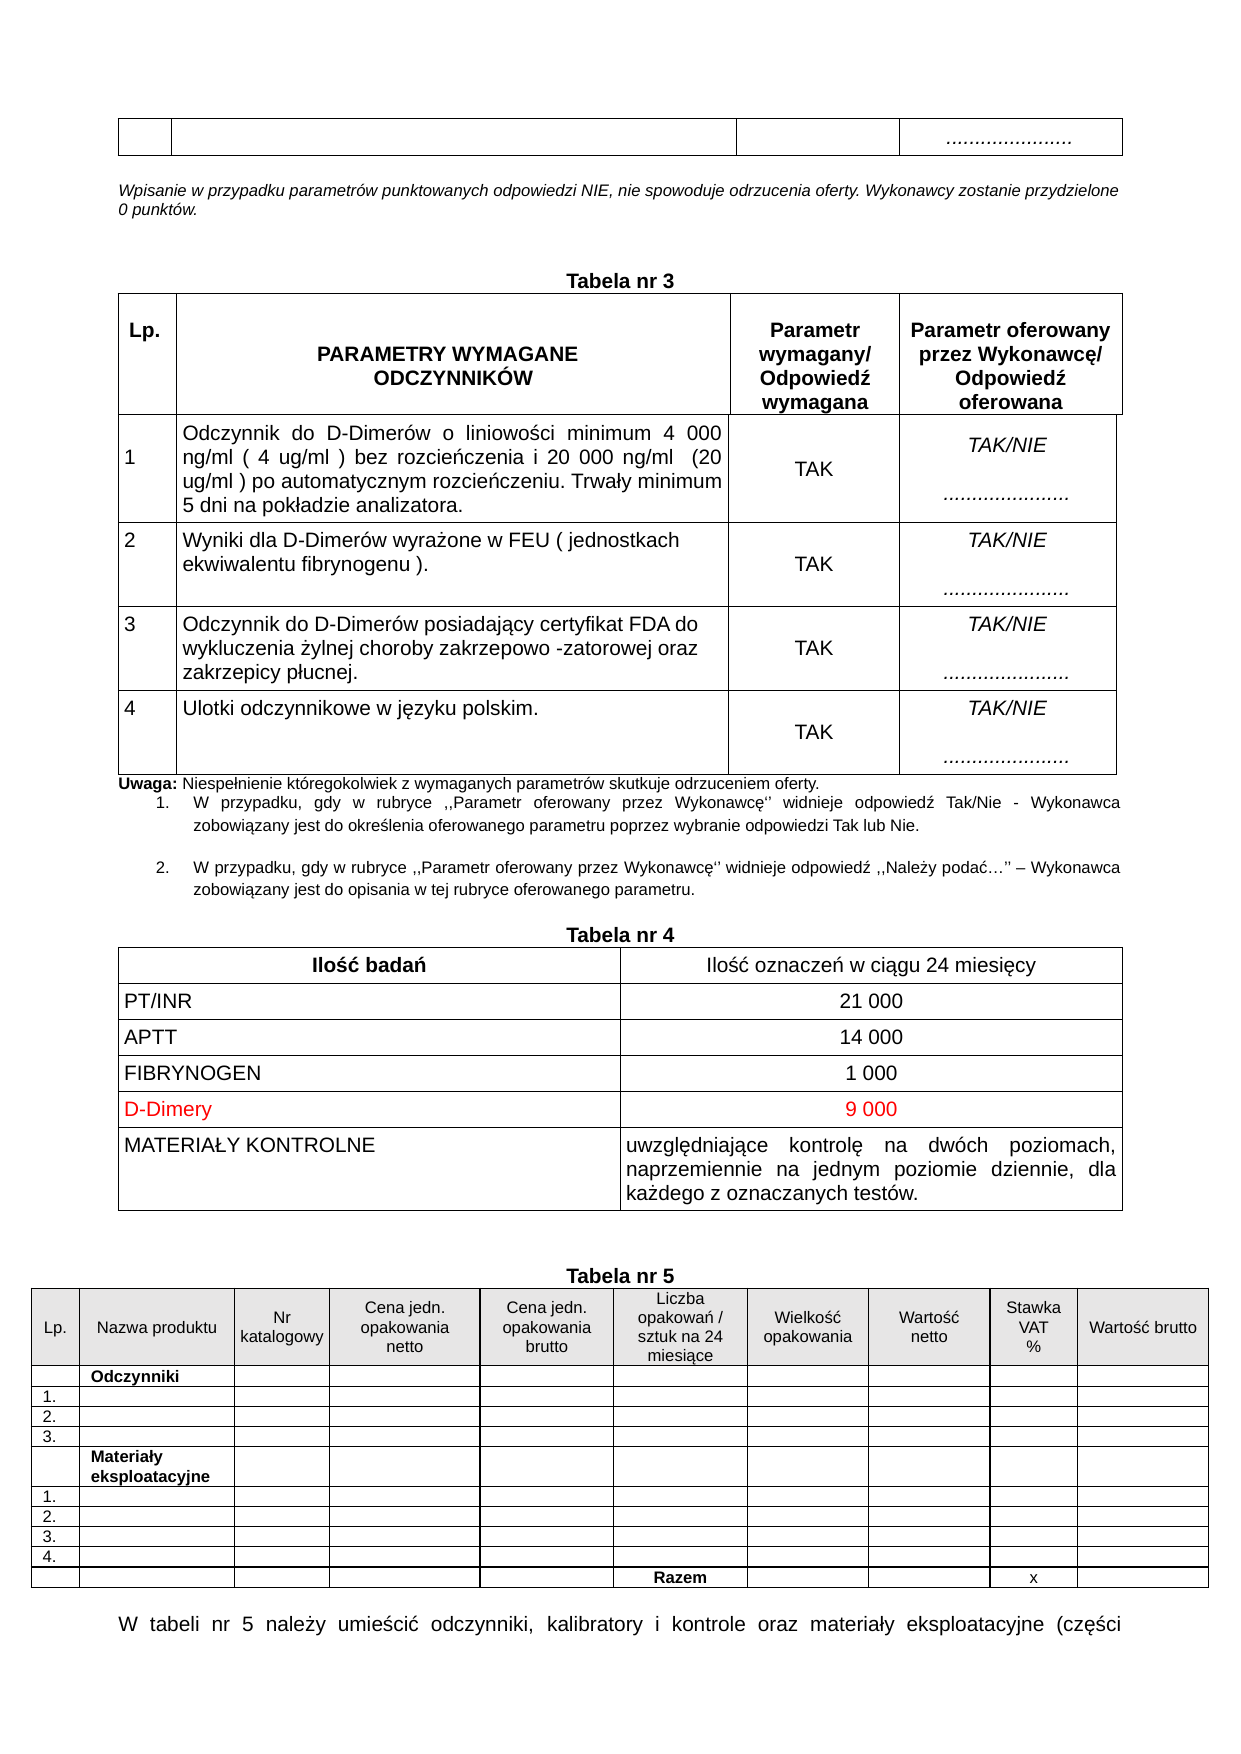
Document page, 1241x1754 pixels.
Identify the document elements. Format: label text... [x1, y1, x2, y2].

table_cell 3. [32, 1427, 79, 1446]
table_cell 1 [119, 415, 176, 522]
table_cell [481, 1507, 613, 1526]
table_cell [481, 1407, 613, 1426]
table_cell [991, 1487, 1077, 1506]
table_cell [235, 1568, 329, 1587]
table_cell [614, 1547, 747, 1566]
list W przypadku, gdy w rubryce ,,Parametr oferowany przez Wykonawcę‘’ widnieje odpowiedź ,,Należy podać…’’ – Wykonawca zobowiązany jest do opisania w tej rubryce oferowanego parametru. [156, 858, 1122, 899]
table_cell [235, 1366, 329, 1386]
table_cell 3 [119, 607, 176, 690]
text Tabela nr 5 [118, 1264, 1122, 1288]
table_cell [80, 1547, 234, 1566]
table_cell FIBRYNOGEN [119, 1056, 620, 1091]
table_cell [748, 1568, 868, 1587]
table_cell [32, 1568, 79, 1587]
table_cell [1078, 1407, 1208, 1426]
table_cell 2 [119, 523, 176, 606]
table_cell [1078, 1447, 1208, 1486]
table_cell [748, 1487, 868, 1506]
table_cell [748, 1387, 868, 1406]
table_cell [991, 1447, 1077, 1486]
table_cell [1078, 1568, 1208, 1587]
table_cell MATERIAŁY KONTROLNE [119, 1128, 620, 1210]
table_cell [481, 1487, 613, 1506]
table_cell [869, 1527, 989, 1546]
table_cell [235, 1507, 329, 1526]
table_cell 3. [32, 1527, 79, 1546]
table_cell 1 000 [621, 1056, 1122, 1091]
table_cell [235, 1407, 329, 1426]
table_cell [614, 1527, 747, 1546]
table_cell [330, 1407, 479, 1426]
table_cell [869, 1447, 989, 1486]
table_cell TAK [729, 607, 899, 690]
table_cell [614, 1407, 747, 1426]
table_cell [1117, 415, 1122, 522]
table_cell APTT [119, 1020, 620, 1055]
table_header Lp. [119, 294, 176, 414]
table_header Wielkość opakowania [748, 1289, 868, 1365]
table_cell D-Dimery [119, 1092, 620, 1127]
table_header Lp. [32, 1289, 79, 1365]
table_cell [869, 1407, 989, 1426]
table_cell 2. [32, 1407, 79, 1426]
table_cell TAK/NIE ...................... [900, 607, 1116, 690]
table_cell [614, 1447, 747, 1486]
table_cell [330, 1527, 479, 1546]
table_cell [991, 1407, 1077, 1426]
table_cell [614, 1387, 747, 1406]
table_cell [330, 1447, 479, 1486]
table_cell 4 [119, 691, 176, 774]
table_cell [748, 1366, 868, 1386]
table_cell [1078, 1387, 1208, 1406]
table_cell [869, 1568, 989, 1587]
table_cell [991, 1527, 1077, 1546]
table_cell [1078, 1427, 1208, 1446]
table_cell 2. [32, 1507, 79, 1526]
table_cell [991, 1387, 1077, 1406]
table_cell [869, 1487, 989, 1506]
table_cell [614, 1427, 747, 1446]
table_cell [481, 1527, 613, 1546]
table_cell [481, 1366, 613, 1386]
table_cell uwzględniające kontrolę na dwóch poziomach, naprzemiennie na jednym poziomie dziennie, dla każdego z oznaczanych testów. [621, 1128, 1122, 1210]
table_cell 14 000 [621, 1020, 1122, 1055]
text W tabeli nr 5 należy umieścić odczynniki, kalibratory i kontrole oraz materiały eksploatacyjne (części [118, 1612, 1122, 1636]
table_cell TAK/NIE ...................... [900, 691, 1116, 774]
table_cell Odczynnik do D-Dimerów posiadający certyfikat FDA do wykluczenia żylnej choroby zakrzepowo -zatorowej oraz zakrzepicy płucnej. [177, 607, 728, 690]
table_cell Materiały eksploatacyjne [80, 1447, 234, 1486]
table_cell [869, 1366, 989, 1386]
table_cell [869, 1427, 989, 1446]
table_cell [748, 1507, 868, 1526]
table_cell [235, 1387, 329, 1406]
table_cell [80, 1507, 234, 1526]
table_header Wartość brutto [1078, 1289, 1208, 1365]
table_cell [330, 1568, 479, 1587]
table_cell [172, 119, 736, 154]
table_cell [991, 1366, 1077, 1386]
table_cell [80, 1387, 234, 1406]
text Wpisanie w przypadku parametrów punktowanych odpowiedzi NIE, nie spowoduje odrzucenia oferty. Wykonawcy zostanie przydzielone 0 punktów. [118, 181, 1122, 219]
table_cell 1. [32, 1487, 79, 1506]
table_cell TAK [729, 415, 899, 522]
table_cell [748, 1407, 868, 1426]
table_header Cena jedn. opakowania brutto [481, 1289, 613, 1365]
table_cell [119, 119, 171, 154]
table_cell 4. [32, 1547, 79, 1566]
table_cell TAK [729, 691, 899, 774]
table_header Ilość oznaczeń w ciągu 24 miesięcy [621, 948, 1122, 983]
table_cell [80, 1407, 234, 1426]
table_cell TAK/NIE ...................... [900, 523, 1116, 606]
text Tabela nr 4 [118, 923, 1122, 947]
table_cell [481, 1568, 613, 1587]
table_cell [748, 1427, 868, 1446]
table_cell [1117, 522, 1122, 606]
table_cell PT/INR [119, 984, 620, 1019]
table_cell [235, 1547, 329, 1566]
table_cell [991, 1427, 1077, 1446]
table_header Parametr oferowany przez Wykonawcę/ Odpowiedź oferowana [900, 294, 1122, 414]
table_cell [748, 1447, 868, 1486]
table_cell [330, 1387, 479, 1406]
table_cell [481, 1387, 613, 1406]
table_header Wartość netto [869, 1289, 989, 1365]
table_cell Odczynnik do D-Dimerów o liniowości minimum 4 000 ng/ml ( 4 ug/ml ) bez rozcieńczenia i 20 000 ng/ml (20 ug/ml ) po automatycznym rozcieńczeniu. Trwały minimum 5 dni na pokładzie analizatora. [177, 415, 728, 522]
table_cell [32, 1366, 79, 1386]
table_cell [235, 1427, 329, 1446]
table_cell [481, 1427, 613, 1446]
table_cell 1. [32, 1387, 79, 1406]
text Tabela nr 3 [118, 269, 1122, 293]
table_cell [80, 1568, 234, 1587]
table_cell Odczynniki [80, 1366, 234, 1386]
text Uwaga: Niespełnienie któregokolwiek z wymaganych parametrów skutkuje odrzuceniem oferty. [118, 774, 1122, 793]
table_cell [614, 1507, 747, 1526]
table_cell [1117, 690, 1122, 774]
table_cell TAK [729, 523, 899, 606]
table_cell [235, 1487, 329, 1506]
table_cell [614, 1487, 747, 1506]
table_cell ...................... [900, 119, 1122, 154]
table_cell [1117, 606, 1122, 690]
table_cell [1078, 1487, 1208, 1506]
table_cell [748, 1547, 868, 1566]
table_cell Razem [614, 1568, 747, 1587]
table_cell [330, 1366, 479, 1386]
table_cell [748, 1527, 868, 1546]
table_cell [235, 1447, 329, 1486]
table_cell x [991, 1568, 1077, 1587]
table_cell [235, 1527, 329, 1546]
table_cell [614, 1366, 747, 1386]
table_cell TAK/NIE ...................... [900, 415, 1116, 522]
table_header Stawka VAT % [991, 1289, 1077, 1365]
table_cell [330, 1507, 479, 1526]
table_cell [869, 1547, 989, 1566]
table_cell [869, 1507, 989, 1526]
table_cell [481, 1447, 613, 1486]
table_cell [1078, 1507, 1208, 1526]
table_cell [481, 1547, 613, 1566]
table_cell [330, 1427, 479, 1446]
table_cell [1078, 1366, 1208, 1386]
table_cell [80, 1427, 234, 1446]
table_header Ilość badań [119, 948, 620, 983]
table_cell [330, 1547, 479, 1566]
table_cell 9 000 [621, 1092, 1122, 1127]
table_cell [80, 1527, 234, 1546]
table_cell [991, 1547, 1077, 1566]
table_header Cena jedn. opakowania netto [330, 1289, 479, 1365]
table_cell [80, 1487, 234, 1506]
table_header Nazwa produktu [80, 1289, 234, 1365]
table_header Nr katalogowy [235, 1289, 329, 1365]
table_cell Wyniki dla D-Dimerów wyrażone w FEU ( jednostkach ekwiwalentu fibrynogenu ). [177, 523, 728, 606]
table_cell Ulotki odczynnikowe w języku polskim. [177, 691, 728, 774]
table_cell [32, 1447, 79, 1486]
table_cell [1078, 1527, 1208, 1546]
table_cell [1078, 1547, 1208, 1566]
table_cell [991, 1507, 1077, 1526]
table_header PARAMETRY WYMAGANE ODCZYNNIKÓW [177, 294, 730, 414]
table_header Parametr wymagany/ Odpowiedź wymagana [731, 294, 899, 414]
table_cell 21 000 [621, 984, 1122, 1019]
table_cell [869, 1387, 989, 1406]
table_cell [737, 119, 899, 154]
table_cell [330, 1487, 479, 1506]
list W przypadku, gdy w rubryce ,,Parametr oferowany przez Wykonawcę‘’ widnieje odpowiedź Tak/Nie - Wykonawca zobowiązany jest do określenia oferowanego parametru poprzez wybranie odpowiedzi Tak lub Nie. [156, 793, 1122, 834]
table_header Liczba opakowań / sztuk na 24 miesiące [614, 1289, 747, 1365]
